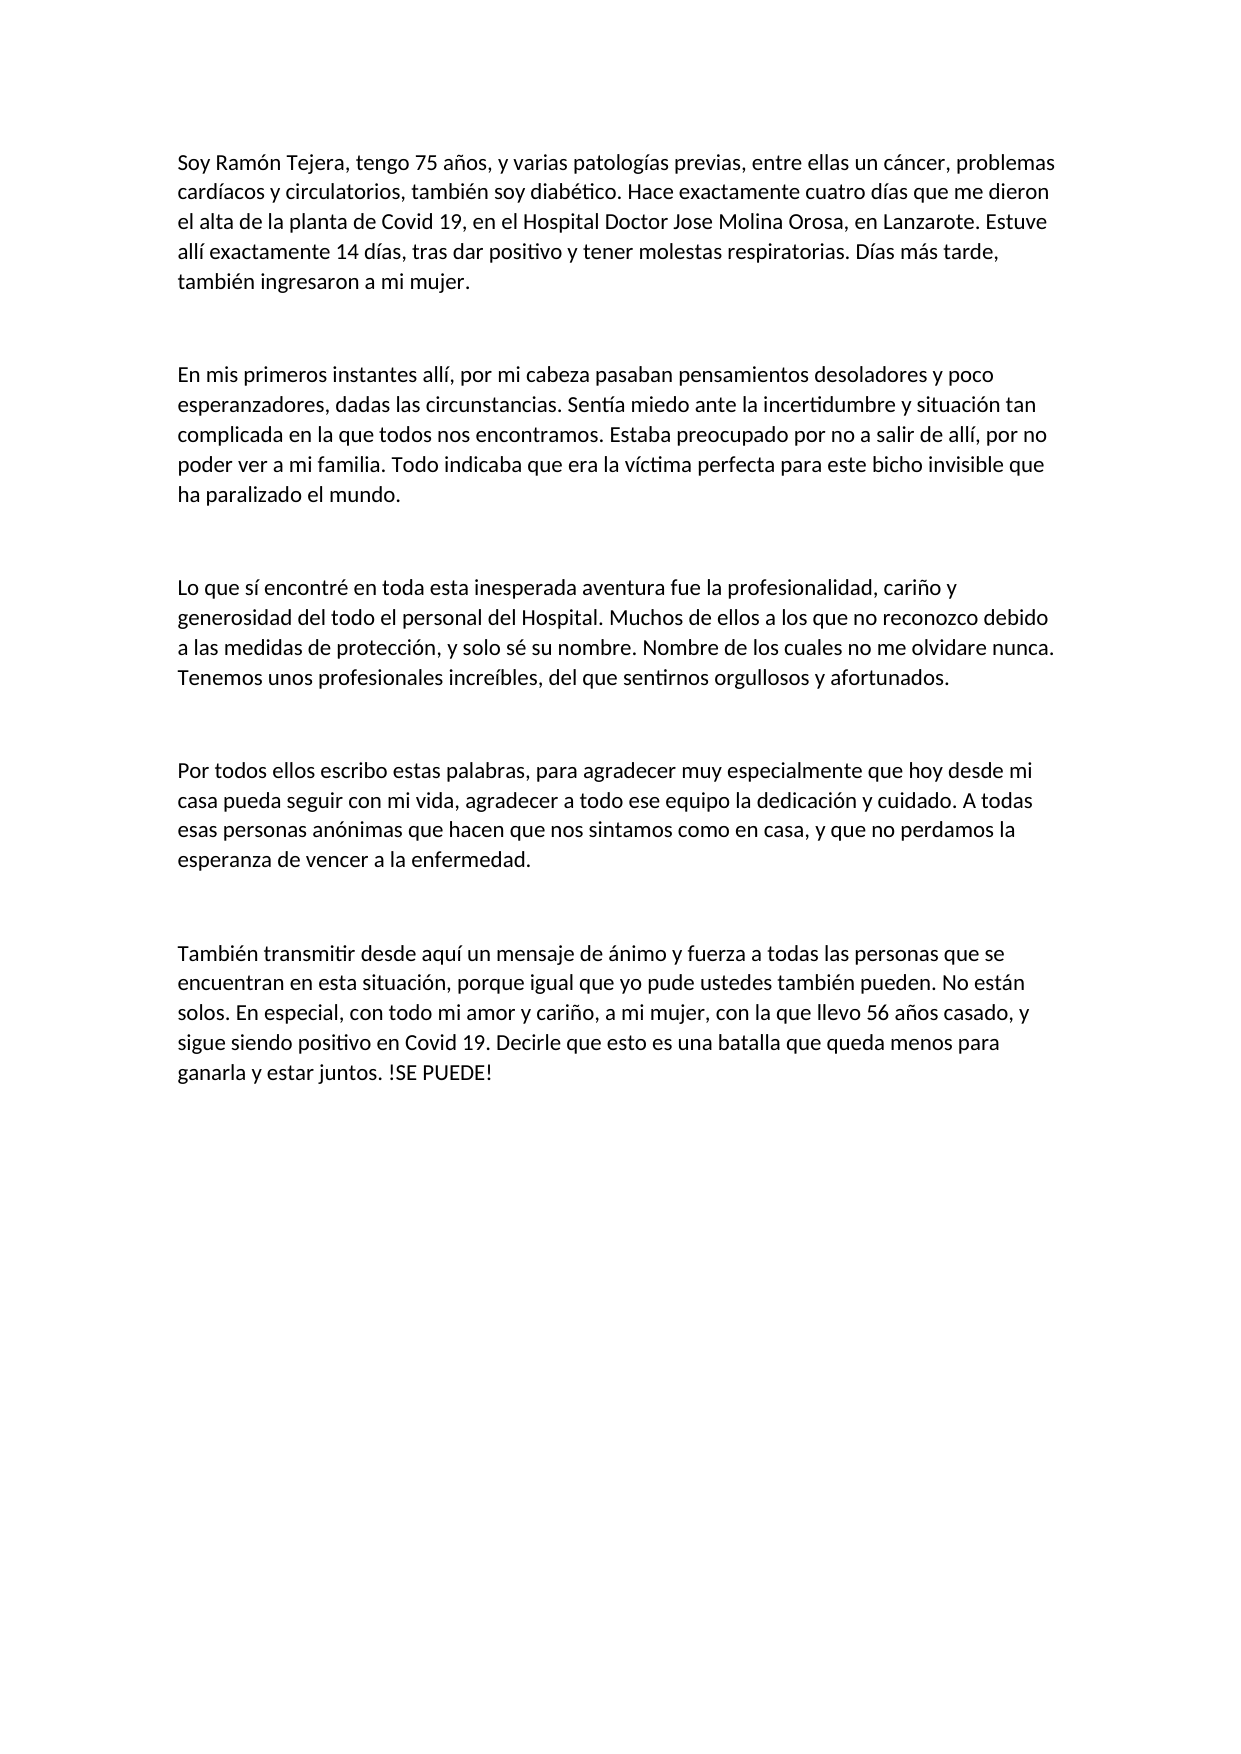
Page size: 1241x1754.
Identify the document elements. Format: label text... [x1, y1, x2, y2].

text En mis primeros instantes allí, por mi cabeza pasaban pensamientos desoladores y poco esperanzadores, dadas las circunstancias. Sentía miedo ante la incertidumbre y situación tan complicada en la que todos nos encontramos. Estaba preocupado por no a salir de allí, por no poder ver a mi familia. Todo indicaba que era la víctima perfecta para este bicho invisible que ha paralizado el mundo. [177, 360, 1063, 508]
text Soy Ramón Tejera, tengo 75 años, y varias patologías previas, entre ellas un cáncer, problemas cardíacos y circulatorios, también soy diabético. Hace exactamente cuatro días que me dieron el alta de la planta de Covid 19, en el Hospital Doctor Jose Molina Orosa, en Lanzarote. Estuve allí exactamente 14 días, tras dar positivo y tener molestas respiratorias. Días más tarde, también ingresaron a mi mujer. [177, 148, 1063, 295]
text También transmitir desde aquí un mensaje de ánimo y fuerza a todas las personas que se encuentran en esta situación, porque igual que yo pude ustedes también pueden. No están solos. En especial, con todo mi amor y cariño, a mi mujer, con la que llevo 56 años casado, y sigue siendo positivo en Covid 19. Decirle que esto es una batalla que queda menos para ganarla y estar juntos. !SE PUEDE! [177, 939, 1063, 1086]
text Por todos ellos escribo estas palabras, para agradecer muy especialmente que hoy desde mi casa pueda seguir con mi vida, agradecer a todo ese equipo la dedicación y cuidado. A todas esas personas anónimas que hacen que nos sintamos como en casa, y que no perdamos la esperanza de vencer a la enfermedad. [177, 756, 1063, 873]
text Lo que sí encontré en toda esta inesperada aventura fue la profesionalidad, cariño y generosidad del todo el personal del Hospital. Muchos de ellos a los que no reconozco debido a las medidas de protección, y solo sé su nombre. Nombre de los cuales no me olvidare nunca. Tenemos unos profesionales increíbles, del que sentirnos orgullosos y afortunados. [177, 573, 1063, 691]
